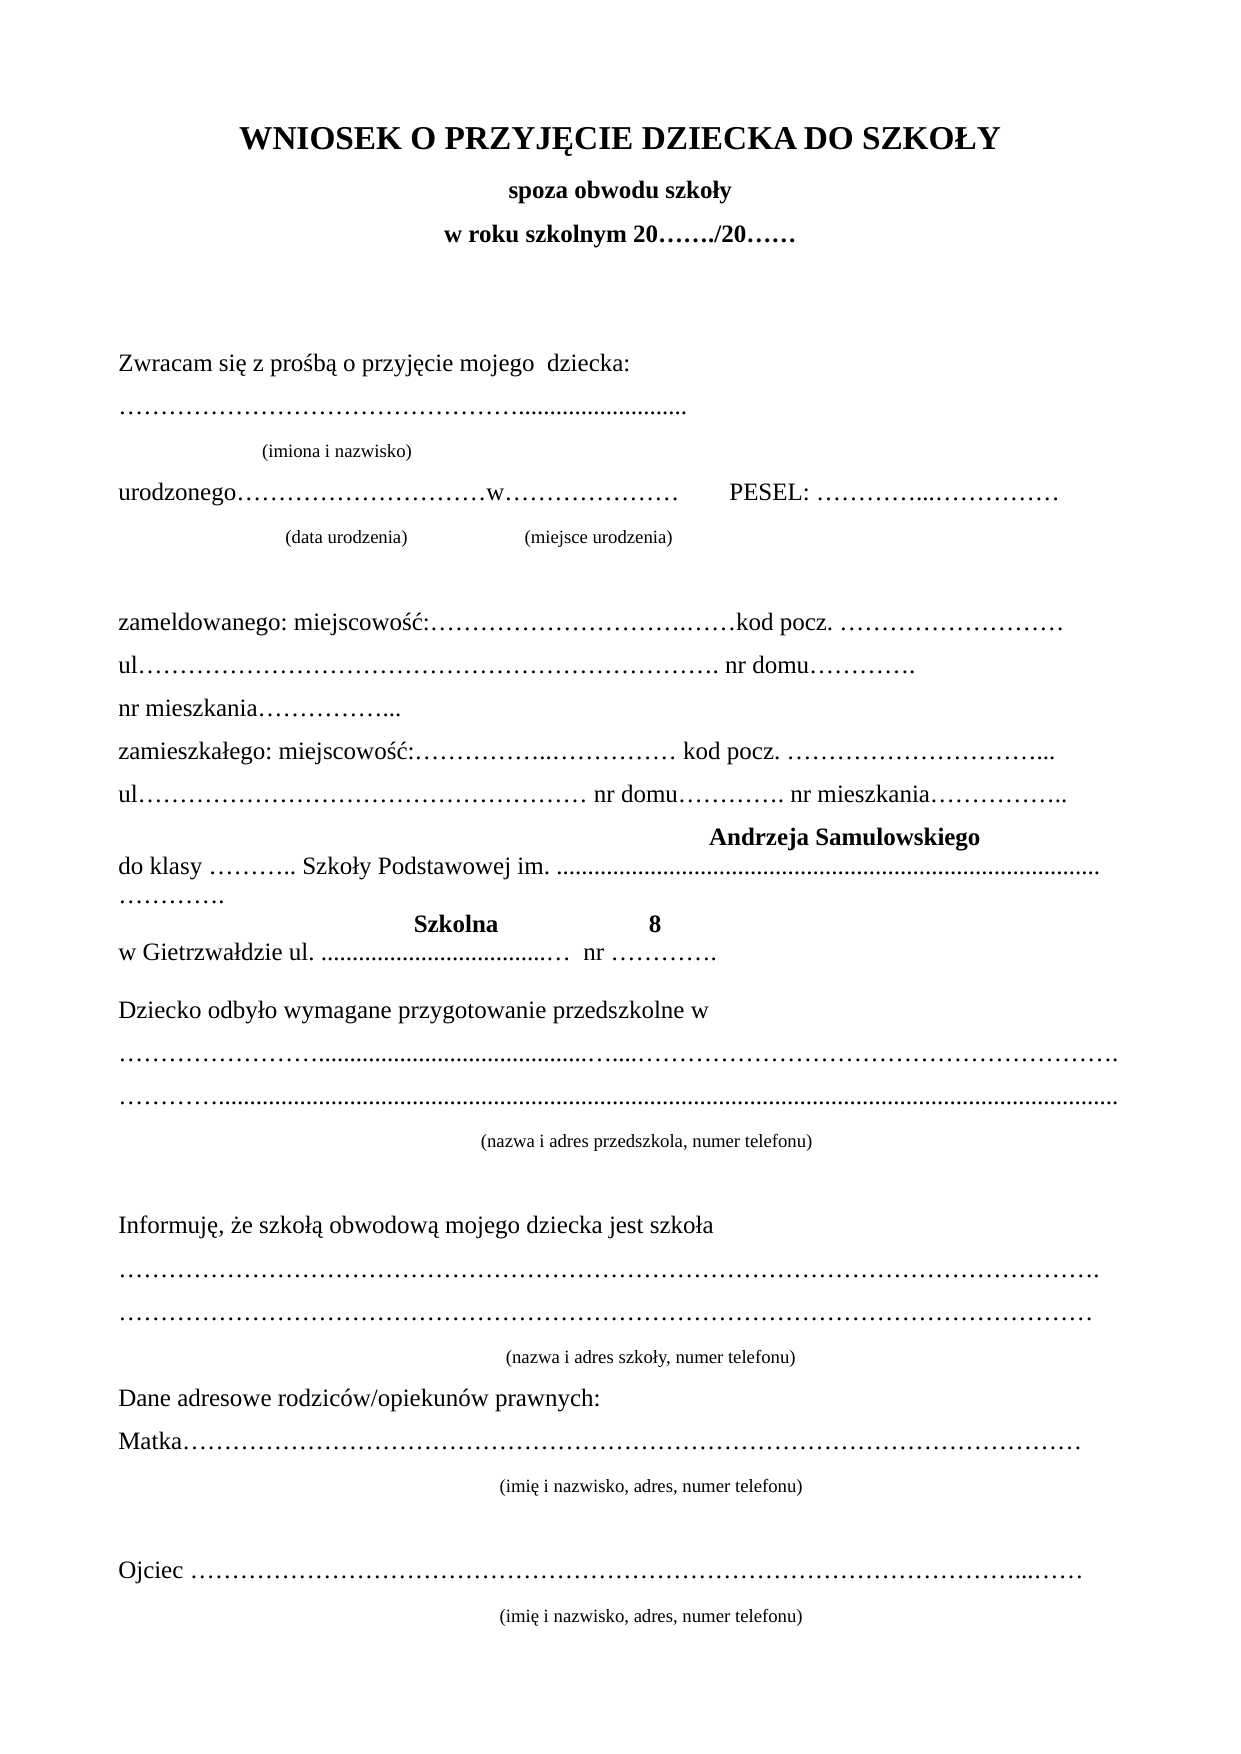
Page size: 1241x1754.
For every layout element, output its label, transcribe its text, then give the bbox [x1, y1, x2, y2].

text w Gietrzwałdzie ul. ....................................… nr …………. [118, 937, 1122, 966]
text Zwracam się z prośbą o przyjęcie mojego dziecka: …………………………………………........................... [118, 348, 1122, 420]
text ul……………………………………………………………. nr domu…………. [118, 650, 1122, 679]
text Dziecko odbyło wymagane przygotowanie przedszkolne w ……………………...........................................…....…………………………………………………. [118, 995, 1122, 1067]
text ul……………………………………………… nr domu…………. nr mieszkania…………….. [118, 779, 1122, 808]
text zameldowanego: miejscowość:………………………….……kod pocz. ……………………… [118, 607, 1122, 636]
text (data urodzenia) (miejsce urodzenia) [118, 521, 1122, 549]
text do klasy ……….. Szkoły Podstawowej im. .......................................................................................…………. [118, 851, 1122, 909]
text (imię i nazwisko, adres, numer telefonu) [118, 1599, 1122, 1627]
text WNIOSEK O PRZYJĘCIE DZIECKA DO SZKOŁY [118, 118, 1122, 156]
text ……………………………………………………………………………………………………… [118, 1297, 1122, 1326]
text Ojciec ………………………………………………………………………………………...…… [118, 1556, 1122, 1584]
text (imię i nazwisko, adres, numer telefonu) [118, 1469, 1122, 1498]
text Andrzeja Samulowskiego [118, 822, 1122, 851]
text spoza obwodu szkoły [118, 176, 1122, 204]
text (imiona i nazwisko) [118, 434, 1122, 463]
text w roku szkolnym 20……./20…… [118, 219, 1122, 247]
text nr mieszkania……………... [118, 693, 1122, 722]
text Matka……………………………………………………………………………………………… [118, 1426, 1122, 1455]
text Informuję, że szkołą obwodową mojego dziecka jest szkoła ………………………………………………………………………………………………………. [118, 1211, 1122, 1282]
text (nazwa i adres szkoły, numer telefonu) [118, 1340, 1122, 1369]
text zamieszkałego: miejscowość:……………..…………… kod pocz. …………………………... [118, 736, 1122, 765]
text urodzonego…………………………w………………… PESEL: …………...…………… [118, 477, 1122, 506]
text Szkolna 8 [118, 909, 1122, 937]
text (nazwa i adres przedszkola, numer telefonu) [118, 1124, 1122, 1153]
text …………................................................................................................................................................ [118, 1081, 1122, 1110]
text Dane adresowe rodziców/opiekunów prawnych: [118, 1383, 1122, 1412]
